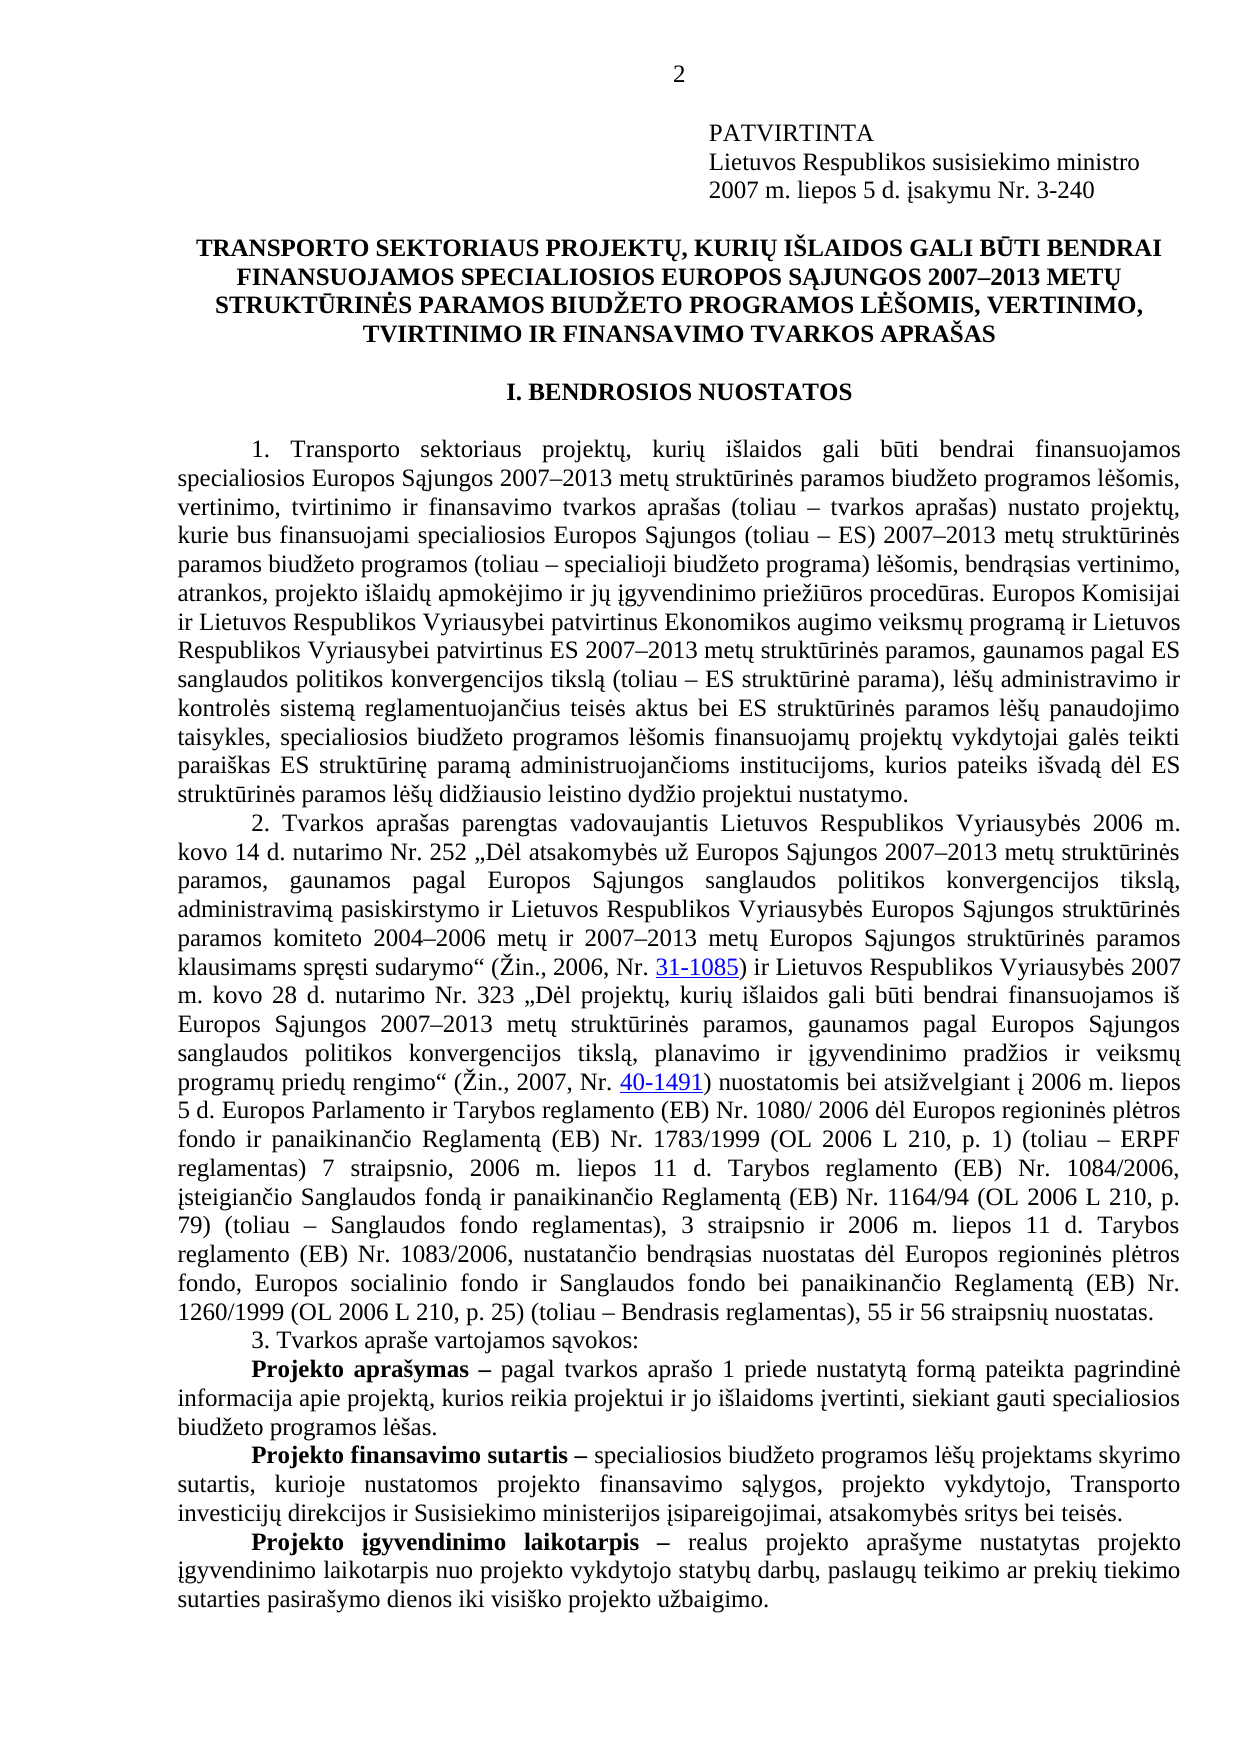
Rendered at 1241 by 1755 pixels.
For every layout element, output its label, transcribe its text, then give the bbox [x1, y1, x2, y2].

text 3. Tvarkos apraše vartojamos sąvokos: [177, 1326, 1181, 1354]
text Projekto įgyvendinimo laikotarpis – realus projekto aprašyme nustatytas projekto įgyvendinimo laikotarpis nuo projekto vykdytojo statybų darbų, paslaugų teikimo ar prekių tiekimo sutarties pasirašymo dienos iki visiško projekto užbaigimo. [177, 1527, 1181, 1613]
text Projekto finansavimo sutartis – specialiosios biudžeto programos lėšų projektams skyrimo sutartis, kurioje nustatomos projekto finansavimo sąlygos, projekto vykdytojo, Transporto investicijų direkcijos ir Susisiekimo ministerijos įsipareigojimai, atsakomybės sritys bei teisės. [177, 1441, 1181, 1527]
text PATVIRTINTA [177, 118, 1181, 147]
text Projekto aprašymas – pagal tvarkos aprašo 1 priede nustatytą formą pateikta pagrindinė informacija apie projektą, kurios reikia projektui ir jo išlaidoms įvertinti, siekiant gauti specialiosios biudžeto programos lėšas. [177, 1354, 1181, 1441]
text I. BENDROSIOS NUOSTATOS [177, 377, 1181, 406]
text 1. Transporto sektoriaus projektų, kurių išlaidos gali būti bendrai finansuojamos specialiosios Europos Sąjungos 2007–2013 metų struktūrinės paramos biudžeto programos lėšomis, vertinimo, tvirtinimo ir finansavimo tvarkos aprašas (toliau – tvarkos aprašas) nustato projektų, kurie bus finansuojami specialiosios Europos Sąjungos (toliau – ES) 2007–2013 metų struktūrinės paramos biudžeto programos (toliau – specialioji biudžeto programa) lėšomis, bendrąsias vertinimo, atrankos, projekto išlaidų apmokėjimo ir jų įgyvendinimo priežiūros procedūras. Europos Komisijai ir Lietuvos Respublikos Vyriausybei patvirtinus Ekonomikos augimo veiksmų programą ir Lietuvos Respublikos Vyriausybei patvirtinus ES 2007–2013 metų struktūrinės paramos, gaunamos pagal ES sanglaudos politikos konvergencijos tikslą (toliau – ES struktūrinė parama), lėšų administravimo ir kontrolės sistemą reglamentuojančius teisės aktus bei ES struktūrinės paramos lėšų panaudojimo taisykles, specialiosios biudžeto programos lėšomis finansuojamų projektų vykdytojai galės teikti paraiškas ES struktūrinę paramą administruojančioms institucijoms, kurios pateiks išvadą dėl ES struktūrinės paramos lėšų didžiausio leistino dydžio projektui nustatymo. [177, 434, 1181, 808]
text TRANSPORTO SEKTORIAUS PROJEKTŲ, KURIŲ IŠLAIDOS GALI BŪTI BENDRAI FINANSUOJAMOS SPECIALIOSIOS EUROPOS SĄJUNGOS 2007–2013 METŲ STRUKTŪRINĖS PARAMOS BIUDŽETO PROGRAMOS LĖŠOMIS, VERTINIMO, TVIRTINIMO IR FINANSAVIMO TVARKOS APRAŠAS [177, 233, 1181, 348]
text Lietuvos Respublikos susisiekimo ministro [177, 147, 1181, 176]
text 2007 m. liepos 5 d. įsakymu Nr. 3-240 [177, 176, 1181, 204]
text 2. Tvarkos aprašas parengtas vadovaujantis Lietuvos Respublikos Vyriausybės 2006 m. kovo 14 d. nutarimo Nr. 252 „Dėl atsakomybės už Europos Sąjungos 2007–2013 metų struktūrinės paramos, gaunamos pagal Europos Sąjungos sanglaudos politikos konvergencijos tikslą, administravimą pasiskirstymo ir Lietuvos Respublikos Vyriausybės Europos Sąjungos struktūrinės paramos komiteto 2004–2006 metų ir 2007–2013 metų Europos Sąjungos struktūrinės paramos klausimams spręsti sudarymo“ (Žin., 2006, Nr. 31-1085) ir Lietuvos Respublikos Vyriausybės 2007 m. kovo 28 d. nutarimo Nr. 323 „Dėl projektų, kurių išlaidos gali būti bendrai finansuojamos iš Europos Sąjungos 2007–2013 metų struktūrinės paramos, gaunamos pagal Europos Sąjungos sanglaudos politikos konvergencijos tikslą, planavimo ir įgyvendinimo pradžios ir veiksmų programų priedų rengimo“ (Žin., 2007, Nr. 40-1491) nuostatomis bei atsižvelgiant į 2006 m. liepos 5 d. Europos Parlamento ir Tarybos reglamento (EB) Nr. 1080/ 2006 dėl Europos regioninės plėtros fondo ir panaikinančio Reglamentą (EB) Nr. 1783/1999 (OL 2006 L 210, p. 1) (toliau – ERPF reglamentas) 7 straipsnio, 2006 m. liepos 11 d. Tarybos reglamento (EB) Nr. 1084/2006, įsteigiančio Sanglaudos fondą ir panaikinančio Reglamentą (EB) Nr. 1164/94 (OL 2006 L 210, p. 79) (toliau – Sanglaudos fondo reglamentas), 3 straipsnio ir 2006 m. liepos 11 d. Tarybos reglamento (EB) Nr. 1083/2006, nustatančio bendrąsias nuostatas dėl Europos regioninės plėtros fondo, Europos socialinio fondo ir Sanglaudos fondo bei panaikinančio Reglamentą (EB) Nr. 1260/1999 (OL 2006 L 210, p. 25) (toliau – Bendrasis reglamentas), 55 ir 56 straipsnių nuostatas. [177, 808, 1181, 1326]
